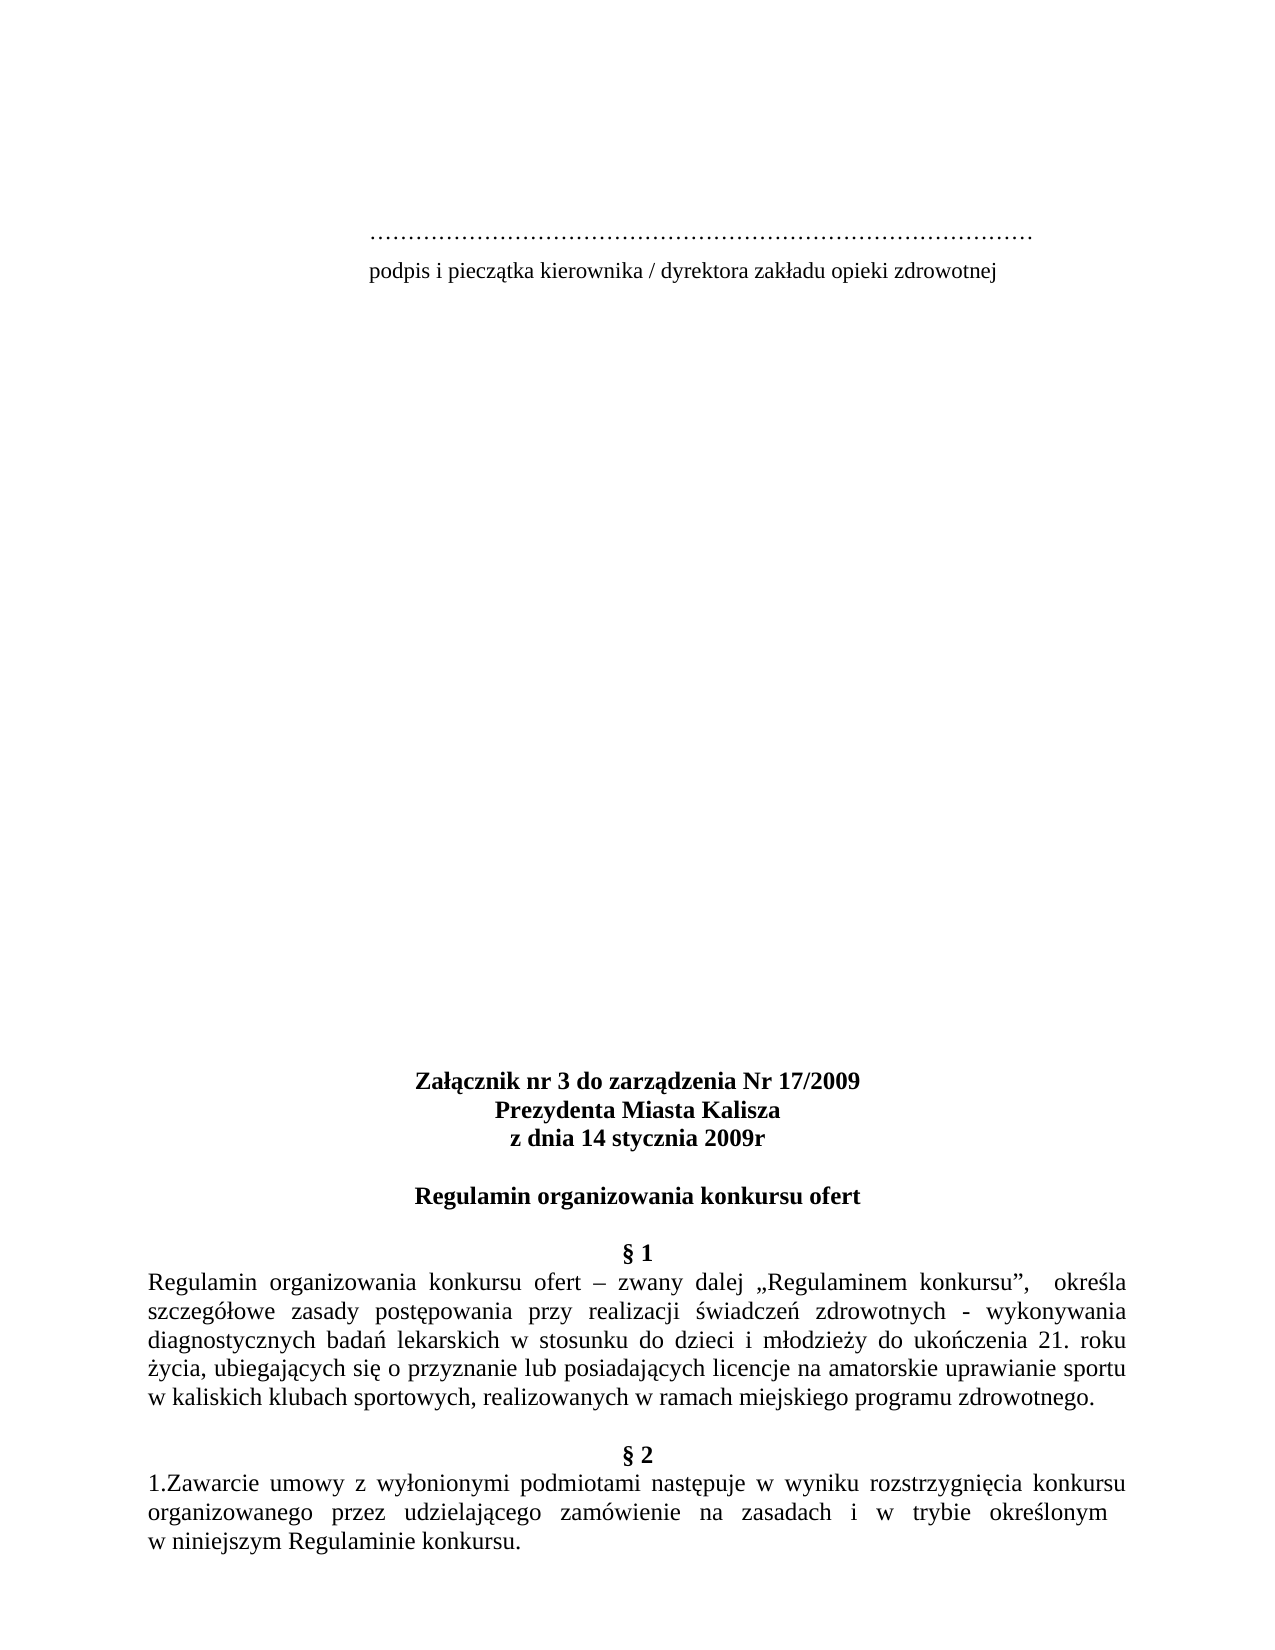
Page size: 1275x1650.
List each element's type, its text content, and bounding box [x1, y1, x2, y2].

text Załącznik nr 3 do zarządzenia Nr 17/2009 [148, 1066, 1127, 1095]
text Regulamin organizowania konkursu ofert – zwany dalej „Regulaminem konkursu”, określa szczegółowe zasady postępowania przy realizacji świadczeń zdrowotnych - wykonywania diagnostycznych badań lekarskich w stosunku do dzieci i młodzieży do ukończenia 21. roku życia, ubiegających się o przyznanie lub posiadających licencje na amatorskie uprawianie sportu w kaliskich klubach sportowych, realizowanych w ramach miejskiego programu zdrowotnego. [148, 1267, 1127, 1411]
text § 2 [148, 1440, 1127, 1468]
text Prezydenta Miasta Kalisza [148, 1095, 1127, 1123]
text z dnia 14 stycznia 2009r [148, 1123, 1127, 1152]
text …………………………………………………………………………… [295, 218, 1127, 244]
text Regulamin organizowania konkursu ofert [148, 1181, 1127, 1210]
text 1.Zawarcie umowy z wyłonionymi podmiotami następuje w wyniku rozstrzygnięcia konkursu organizowanego przez udzielającego zamówienie na zasadach i w trybie określonym w niniejszym Regulaminie konkursu. [148, 1468, 1127, 1555]
text § 1 [148, 1238, 1127, 1267]
text podpis i pieczątka kierownika / dyrektora zakładu opieki zdrowotnej [369, 257, 1127, 284]
